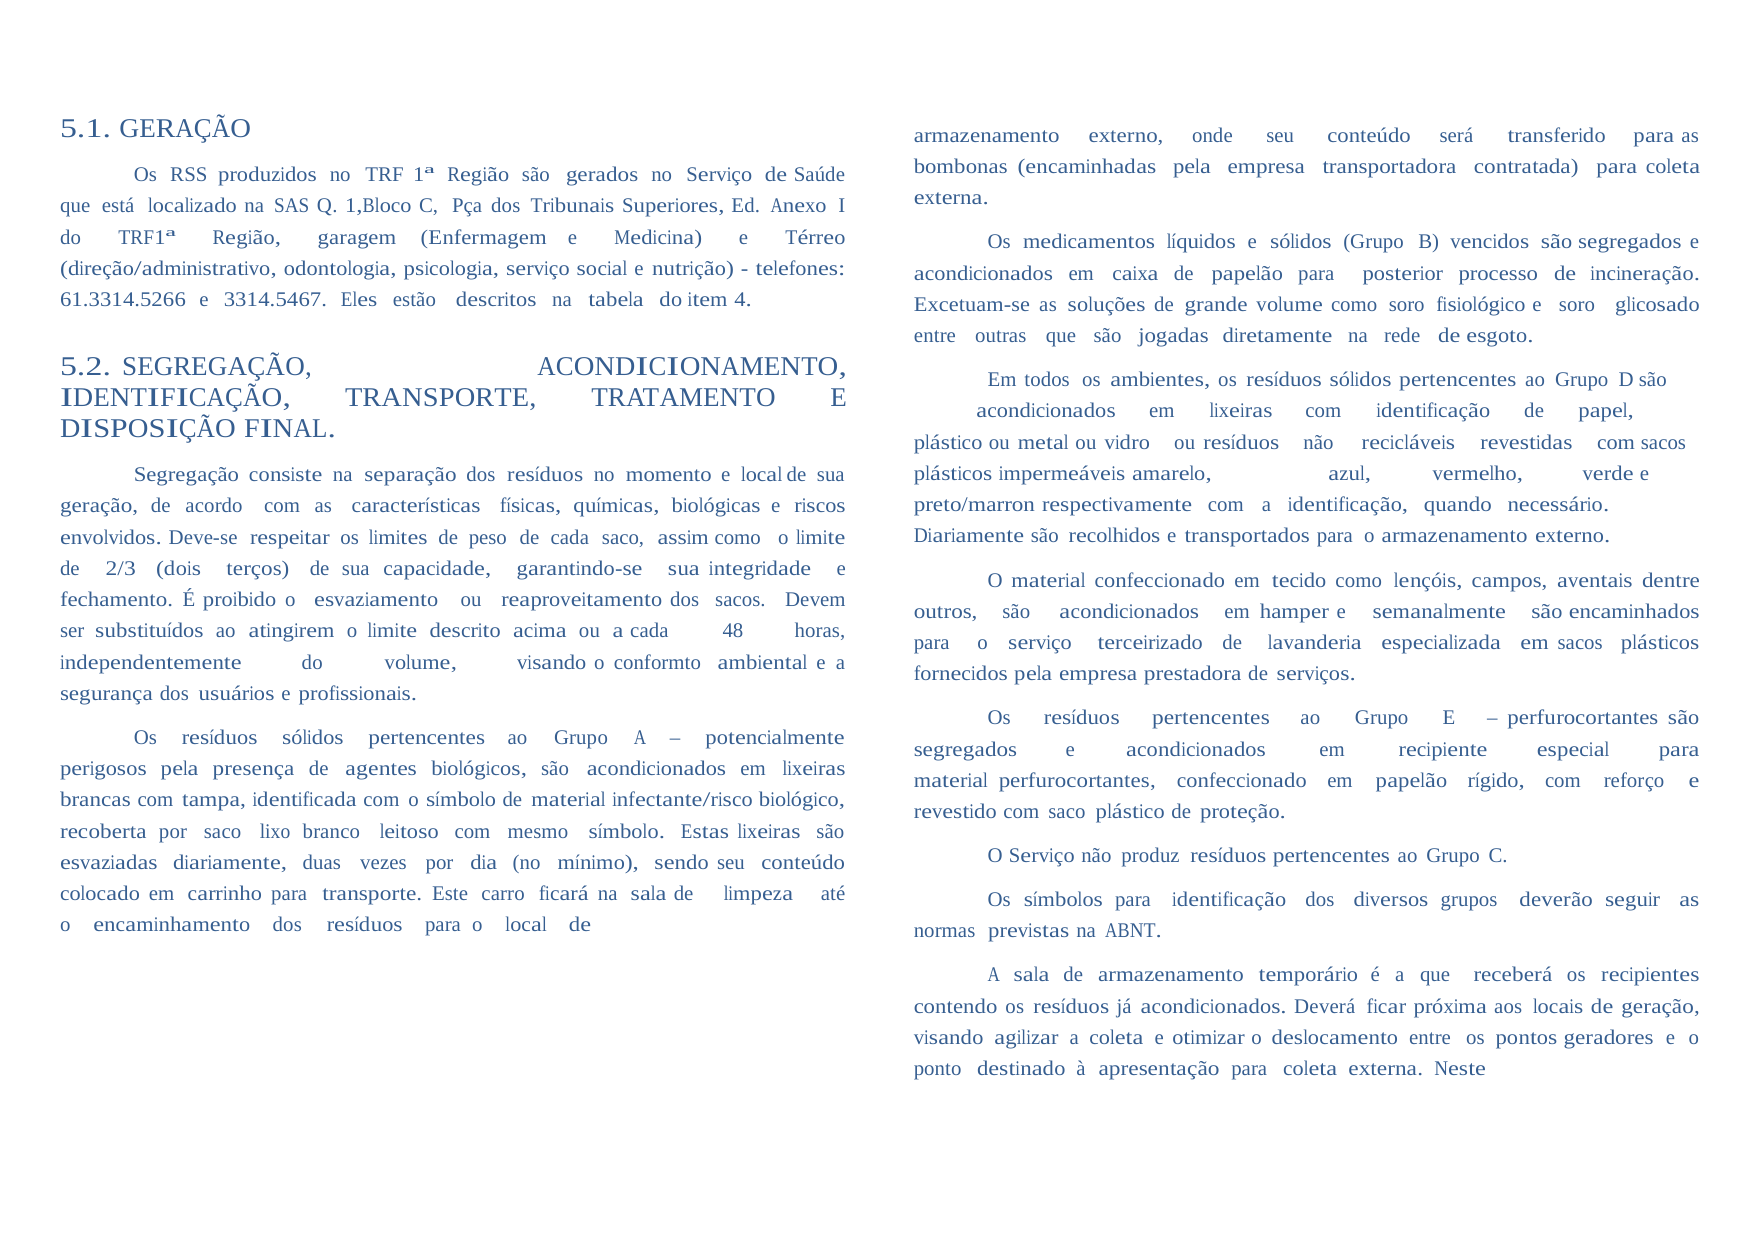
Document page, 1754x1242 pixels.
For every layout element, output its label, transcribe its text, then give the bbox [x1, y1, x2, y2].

text A sala de armazenamento temporário é a que receberá os recipientes contendo os resíduos já acondicionados. Deverá ficar próxima aos locais de geração, visando agilizar a coleta e otimizar o deslocamento entre os pontos geradores e o ponto destinado à apresentação para coleta externa. Neste [913, 962, 1700, 1080]
text Os resíduos sólidos pertencentes ao Grupo A – potencialmente perigosos pela presença de agentes biológicos, são acondicionados em lixeiras brancas com tampa, identificada com o símbolo de material infectante/risco biológico, recoberta por saco lixo branco leitoso com mesmo símbolo. Estas lixeiras são esvaziadas diariamente, duas vezes por dia (no mínimo), sendo seu conteúdo colocado em carrinho para transporte. Este carro ficará na sala de limpeza até o encaminhamento dos resíduos para o local de [60, 725, 846, 936]
text Em todos os ambientes, os resíduos sólidos pertencentes ao Grupo D são acondicionados em lixeiras com identificação de papel, plástico ou metal ou vidro ou resíduos não recicláveis revestidas com sacos plásticos impermeáveis amarelo, azul, vermelho, verde e preto/marron respectivamente com a identificação, quando necessário. Diariamente são recolhidos e transportados para o armazenamento externo. [913, 367, 1700, 547]
text Os medicamentos líquidos e sólidos (Grupo B) vencidos são segregados e acondicionados em caixa de papelão para posterior processo de incineração. Excetuam-se as soluções de grande volume como soro fisiológico e soro glicosado entre outras que são jogadas diretamente na rede de esgoto. [913, 229, 1700, 347]
text armazenamento externo, onde seu conteúdo será transferido para as bombonas (encaminhadas pela empresa transportadora contratada) para coleta externa. [913, 123, 1700, 209]
text Segregação consiste na separação dos resíduos no momento e local de sua geração, de acordo com as características físicas, químicas, biológicas e riscos envolvidos. Deve-se respeitar os limites de peso de cada saco, assim como o limite de 2/3 (dois terços) de sua capacidade, garantindo-se sua integridade e fechamento. É proibido o esvaziamento ou reaproveitamento dos sacos. Devem ser substituídos ao atingirem o limite descrito acima ou a cada 48 horas, independentemente do volume, visando o conformto ambiental e a segurança dos usuários e profissionais. [60, 462, 846, 705]
text Os símbolos para identificação dos diversos grupos deverão seguir as normas previstas na ABNT. [913, 887, 1699, 942]
text 5.2. SEGREGAÇÃO, ACONDICIONAMENTO, IDENTIFICAÇÃO, TRANSPORTE, TRATAMENTO E DISPOSIÇÃO FINAL. [60, 350, 847, 444]
text 5.1. GERAÇÃO [60, 112, 316, 144]
text O material confeccionado em tecido como lençóis, campos, aventais dentre outros, são acondicionados em hamper e semanalmente são encaminhados para o serviço terceirizado de lavanderia especializada em sacos plásticos fornecidos pela empresa prestadora de serviços. [913, 567, 1700, 685]
text O Serviço não produz resíduos pertencentes ao Grupo C. [987, 843, 1708, 867]
text Os RSS produzidos no TRF 1ª Região são gerados no Serviço de Saúde que está localizado na SAS Q. 1,Bloco C, Pça dos Tribunais Superiores, Ed. Anexo I do TRF1ª Região, garagem (Enfermagem e Medicina) e Térreo (direção/administrativo, odontologia, psicologia, serviço social e nutrição) - telefones: 61.3314.5266 e 3314.5467. Eles estão descritos na tabela do item 4. [60, 162, 846, 311]
text Os resíduos pertencentes ao Grupo E – perfurocortantes são segregados e acondicionados em recipiente especial para material perfurocortantes, confeccionado em papelão rígido, com reforço e revestido com saco plástico de proteção. [913, 705, 1700, 823]
